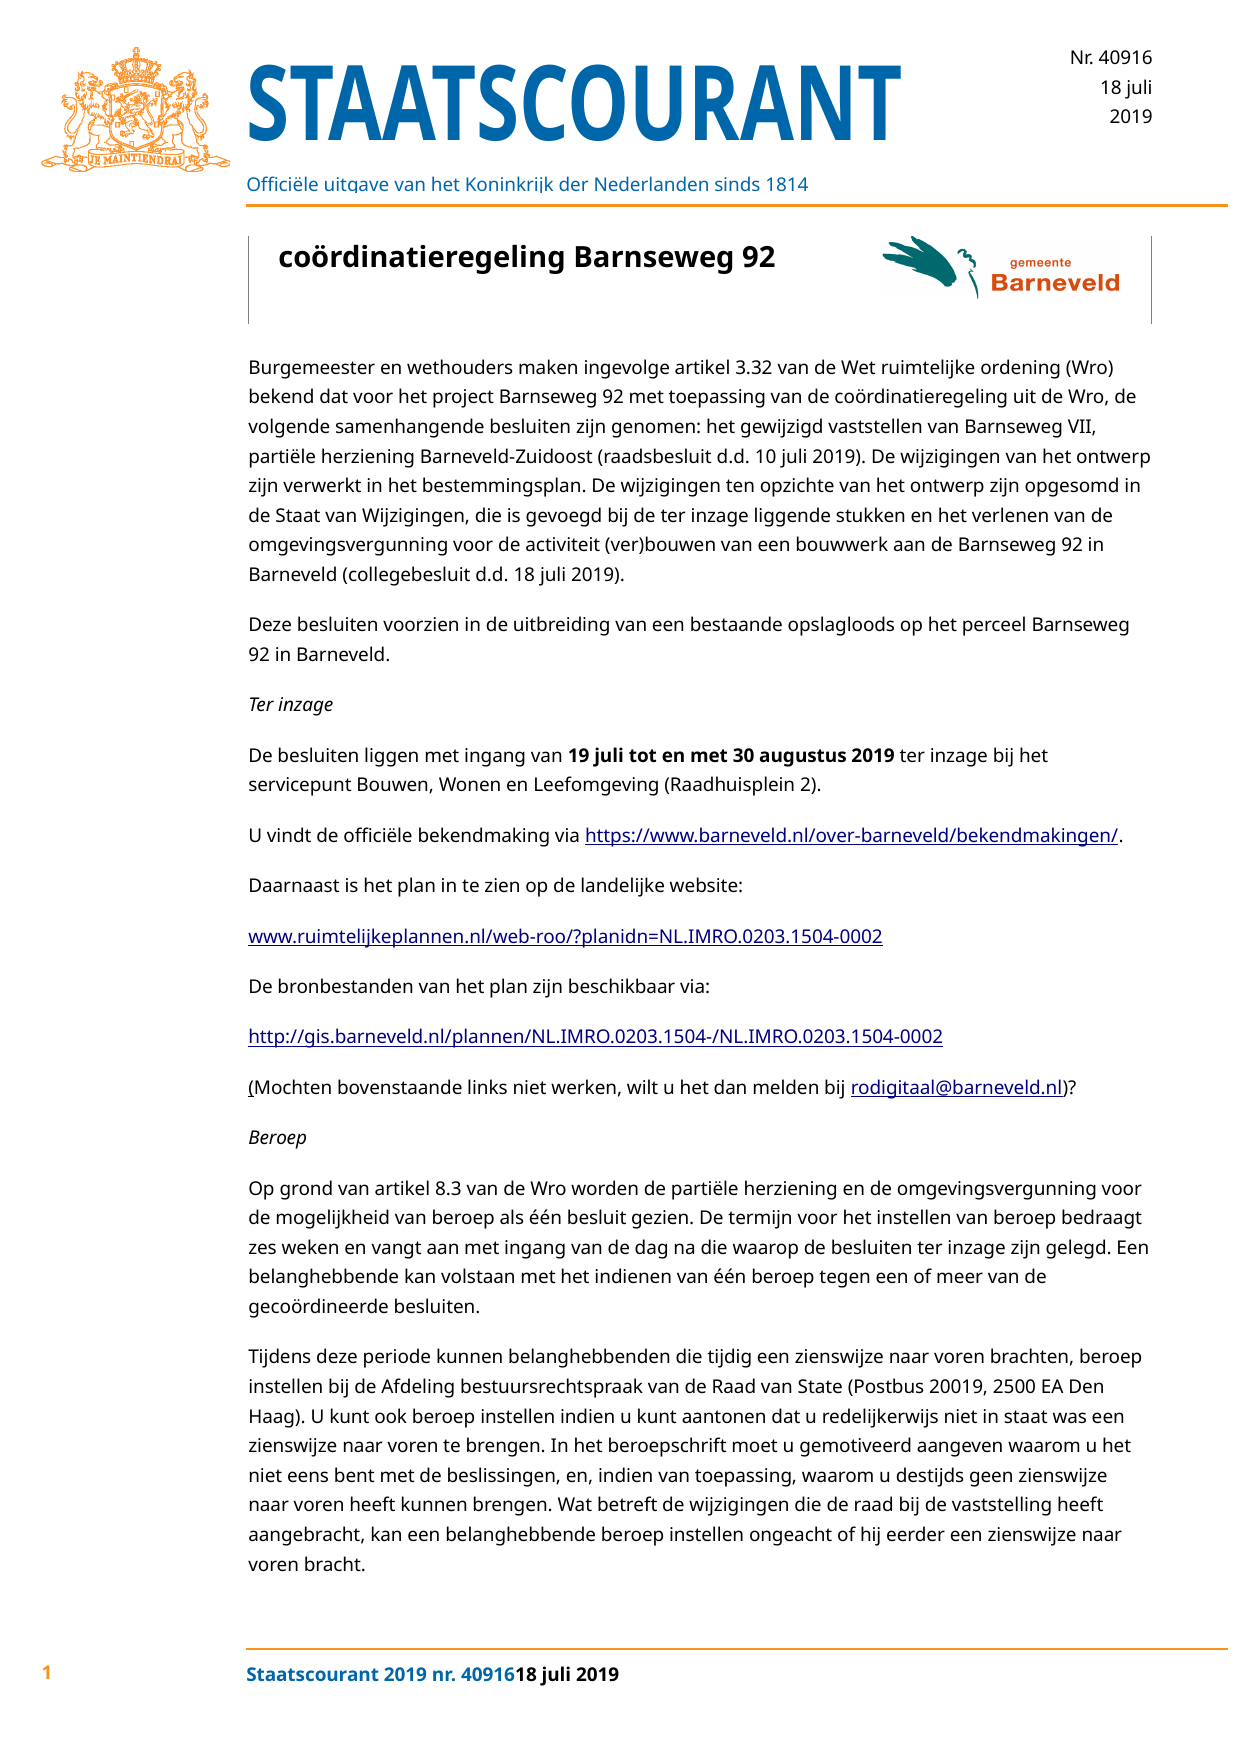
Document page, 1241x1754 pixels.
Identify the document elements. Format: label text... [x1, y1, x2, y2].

text De besluiten liggen met ingang van 19 juli tot en met 30 augustus 2019 ter inzage bij het servicepunt Bouwen, Wonen en Leefomgeving (Raadhuisplein 2). [248, 742, 1152, 797]
text http://gis.barneveld.nl/plannen/NL.IMRO.0203.1504-/NL.IMRO.0203.1504-0002 [248, 1024, 1152, 1049]
text De bronbestanden van het plan zijn beschikbaar via: [248, 973, 1152, 999]
text Daarnaast is het plan in te zien op de landelijke website: [248, 872, 1152, 898]
text Tijdens deze periode kunnen belanghebbenden die tijdig een zienswijze naar voren brachten, beroep instellen bij de Afdeling bestuursrechtspraak van de Raad van State (Postbus 20019, 2500 EA Den Haag). U kunt ook beroep instellen indien u kunt aantonen dat u redelijkerwijs niet in staat was een zienswijze naar voren te brengen. In het beroepschrift moet u gemotiveerd aangeven waarom u het niet eens bent met de beslissingen, en, indien van toepassing, waarom u destijds geen zienswijze naar voren heeft kunnen brengen. Wat betreft de wijzigingen die de raad bij de vaststelling heeft aangebracht, kan een belanghebbende beroep instellen ongeacht of hij eerder een zienswijze naar voren bracht. [248, 1344, 1152, 1576]
text Op grond van artikel 8.3 van de Wro worden de partiële herziening en de omgevingsvergunning voor de mogelijkheid van beroep als één besluit gezien. De termijn voor het instellen van beroep bedraagt zes weken en vangt aan met ingang van de dag na die waarop de besluiten ter inzage zijn gelegd. Een belanghebbende kan volstaan met het indienen van één beroep tegen een of meer van de gecoördineerde besluiten. [248, 1175, 1152, 1319]
picture [41, 47, 231, 172]
text Burgemeester en wethouders maken ingevolge artikel 3.32 van de Wet ruimtelijke ordening (Wro) bekend dat voor het project Barnseweg 92 met toepassing van de coördinatieregeling uit de Wro, de volgende samenhangende besluiten zijn genomen: het gewijzigd vaststellen van Barnseweg VII, partiële herziening Barneveld-Zuidoost (raadsbesluit d.d. 10 juli 2019). De wijzigingen van het ontwerp zijn verwerkt in het bestemmingsplan. De wijzigingen ten opzichte van het ontwerp zijn opgesomd in de Staat van Wijzigingen, die is gevoegd bij de ter inzage liggende stukken en het verlenen van de omgevingsvergunning voor de activiteit (ver)bouwen van een bouwwerk aan de Barnseweg 92 in Barneveld (collegebesluit d.d. 18 juli 2019). [248, 354, 1152, 587]
text U vindt de officiële bekendmaking via https://www.barneveld.nl/over-barneveld/bekendmakingen/. [248, 822, 1152, 848]
text Beroep [248, 1124, 1152, 1150]
text Ter inzage [248, 692, 1152, 717]
table_header coördinatieregeling Barnseweg 92 [249, 236, 850, 324]
text (Mochten bovenstaande links niet werken, wilt u het dan melden bij rodigitaal@barneveld.nl)? [248, 1074, 1152, 1100]
text Deze besluiten voorzien in de uitbreiding van een bestaande opslagloods op het perceel Barnseweg 92 in Barneveld. [248, 612, 1152, 667]
picture [882, 236, 1119, 299]
text www.ruimtelijkeplannen.nl/web-roo/?planidn=NL.IMRO.0203.1504-0002 [248, 923, 1152, 948]
table_header [850, 236, 1151, 324]
